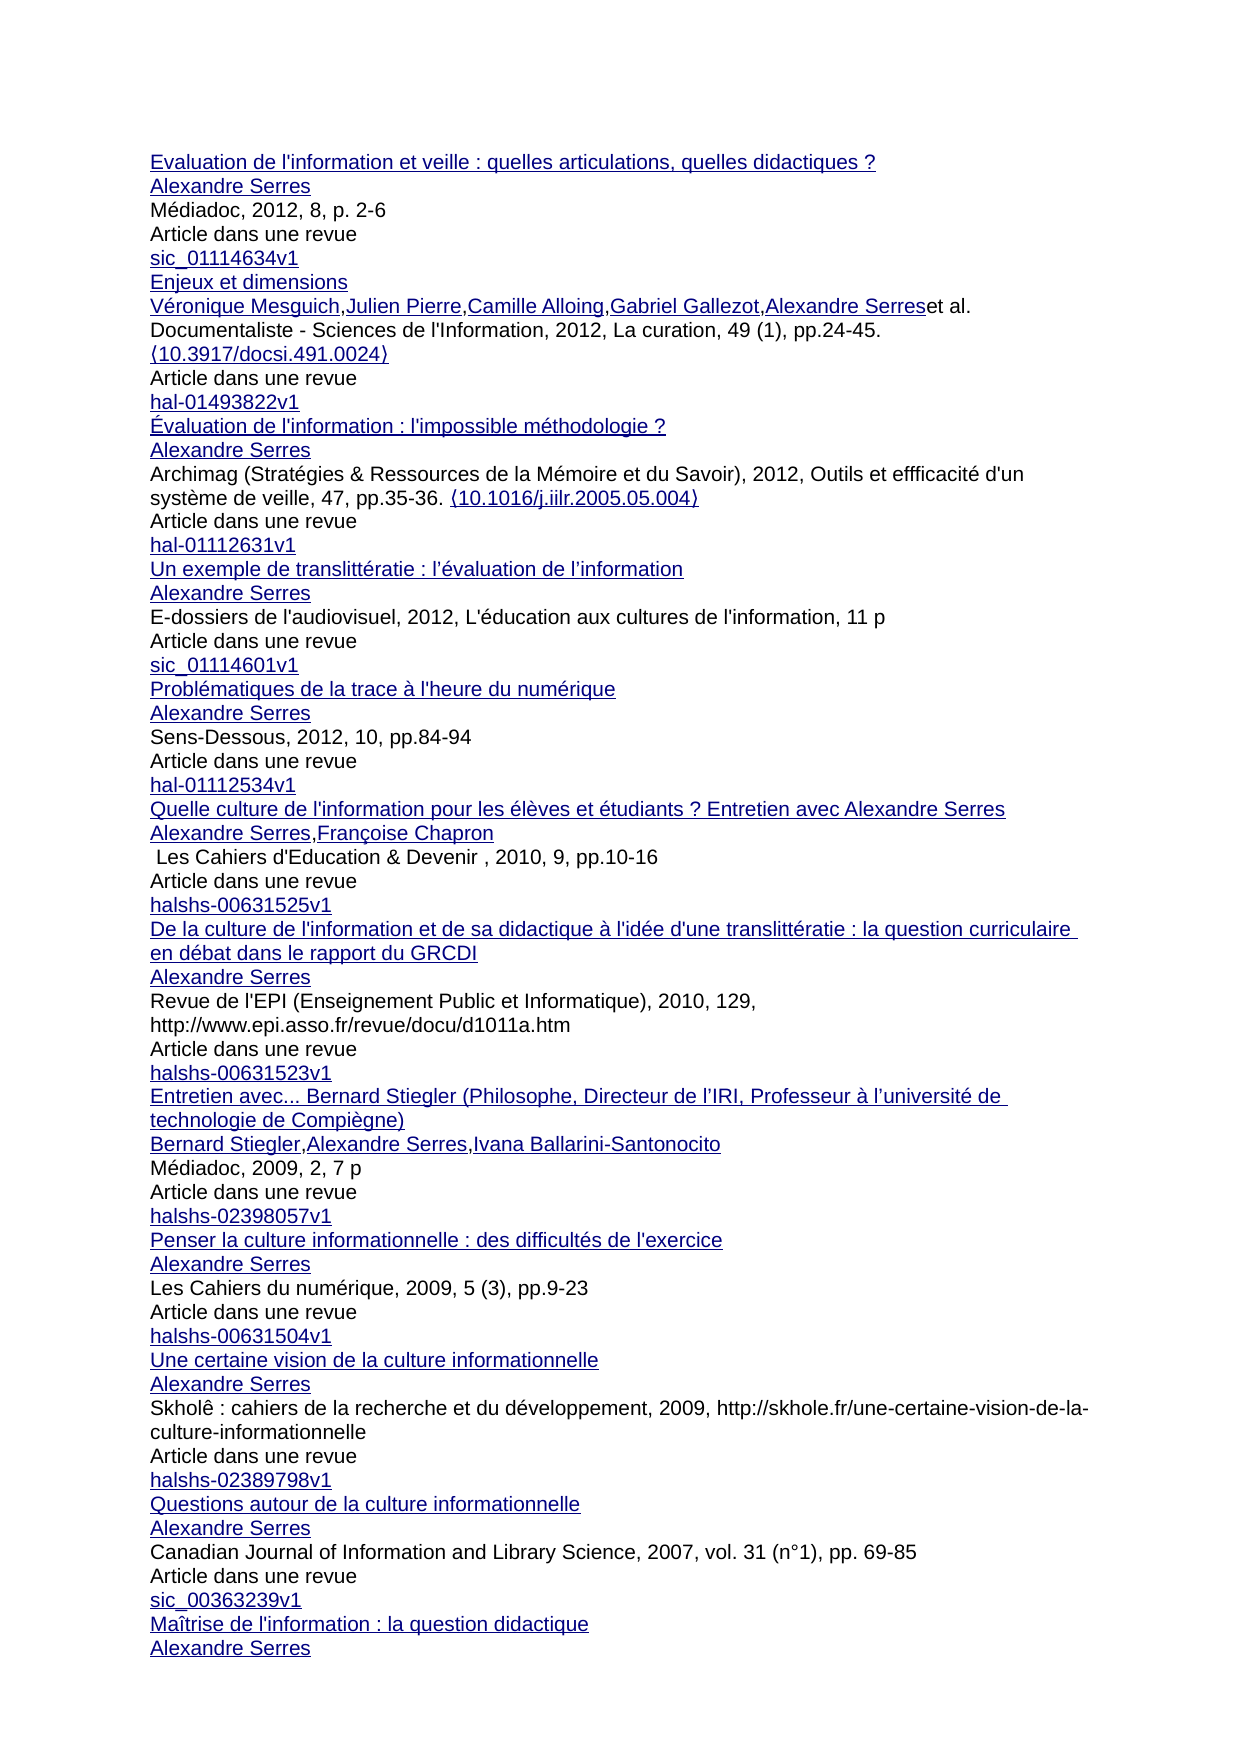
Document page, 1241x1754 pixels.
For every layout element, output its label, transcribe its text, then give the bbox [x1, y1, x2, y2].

table_cell De la culture de l'information et de sa didactique à l'idée d'une translittératie : la question curriculaire en débat dans le rapport du GRCDI Alexandre Serres Revue de l'EPI (Enseignement Public et Informatique), 2010, 129, http://www.epi.asso.fr/revue/docu/d1011a.htm Article dans une revue halshs-00631523v1 [150, 917, 1090, 1084]
table_cell Penser la culture informationnelle : des difficultés de l'exercice Alexandre Serres Les Cahiers du numérique, 2009, 5 (3), pp.9-23 Article dans une revue halshs-00631504v1 [150, 1228, 1090, 1348]
table_cell Une certaine vision de la culture informationnelle Alexandre Serres Skholê : cahiers de la recherche et du développement, 2009, http://skhole.fr/une-certaine-vision-de-la-culture-informationnelle Article dans une revue halshs-02389798v1 [150, 1348, 1090, 1492]
table_cell Questions autour de la culture informationnelle Alexandre Serres Canadian Journal of Information and Library Science, 2007, vol. 31 (n°1), pp. 69-85 Article dans une revue sic_00363239v1 [150, 1492, 1090, 1611]
table_cell Problématiques de la trace à l'heure du numérique Alexandre Serres Sens-Dessous, 2012, 10, pp.84-94 Article dans une revue hal-01112534v1 [150, 677, 1090, 797]
table_cell Maîtrise de l'information : la question didactique Alexandre Serres [150, 1611, 1090, 1659]
table_cell Entretien avec... Bernard Stiegler (Philosophe, Directeur de l’IRI, Professeur à l’université de technologie de Compiègne) Bernard Stiegler,Alexandre Serres,Ivana Ballarini-Santonocito Médiadoc, 2009, 2, 7 p Article dans une revue halshs-02398057v1 [150, 1084, 1090, 1228]
table_cell Enjeux et dimensions Véronique Mesguich,Julien Pierre,Camille Alloing,Gabriel Gallezot,Alexandre Serreset al. Documentaliste - Sciences de l'Information, 2012, La curation, 49 (1), pp.24-45. ⟨10.3917/docsi.491.0024⟩ Article dans une revue hal-01493822v1 [150, 270, 1090, 413]
table_cell Quelle culture de l'information pour les élèves et étudiants ? Entretien avec Alexandre Serres Alexandre Serres,Françoise Chapron Les Cahiers d'Education & Devenir , 2010, 9, pp.10-16 Article dans une revue halshs-00631525v1 [150, 797, 1090, 917]
table_cell Évaluation de l'information : l'impossible méthodologie ? Alexandre Serres Archimag (Stratégies & Ressources de la Mémoire et du Savoir), 2012, Outils et effficacité d'un système de veille, 47, pp.35-36. ⟨10.1016/j.iilr.2005.05.004⟩ Article dans une revue hal-01112631v1 [150, 414, 1090, 557]
table_cell Evaluation de l'information et veille : quelles articulations, quelles didactiques ? Alexandre Serres Médiadoc, 2012, 8, p. 2-6 Article dans une revue sic_01114634v1 [150, 150, 1090, 270]
table_cell Un exemple de translittératie : l’évaluation de l’information Alexandre Serres E-dossiers de l'audiovisuel, 2012, L'éducation aux cultures de l'information, 11 p Article dans une revue sic_01114601v1 [150, 557, 1090, 677]
